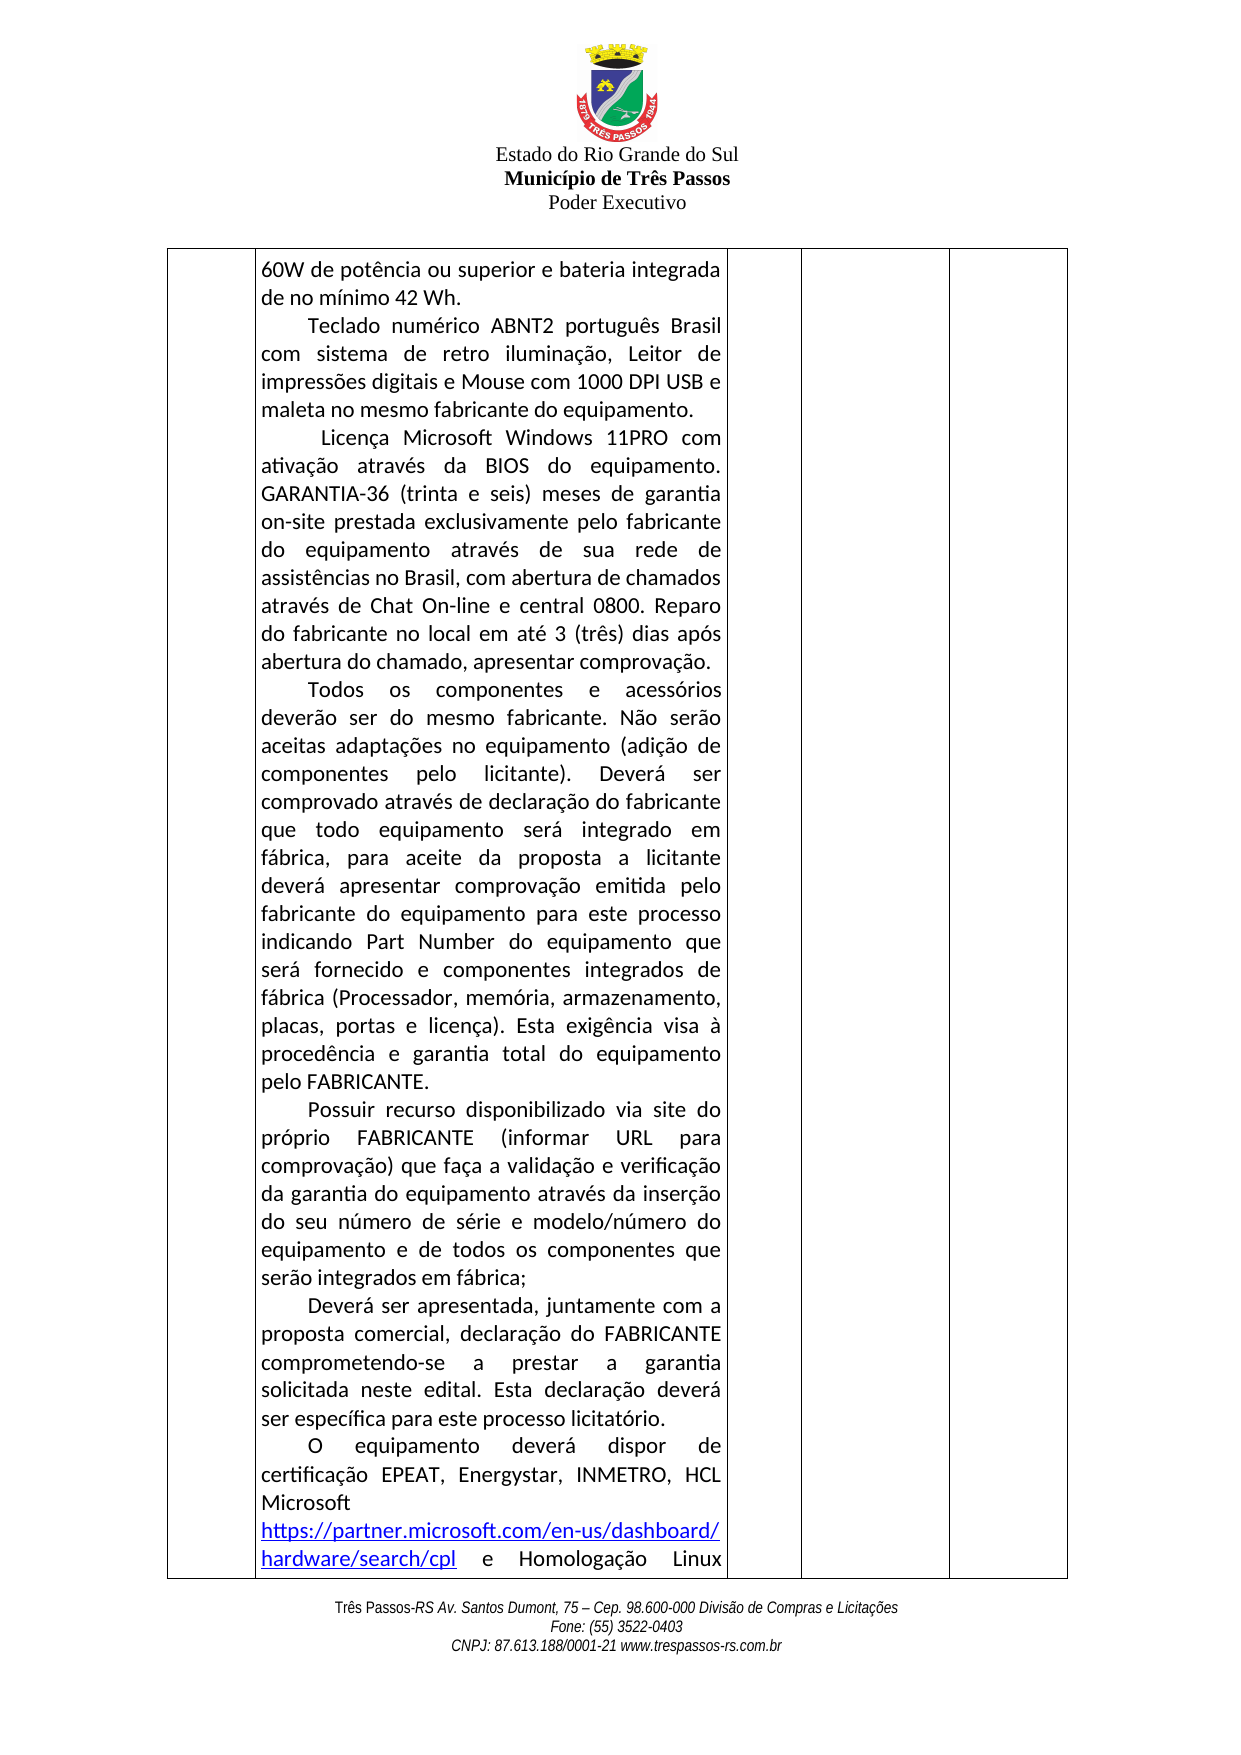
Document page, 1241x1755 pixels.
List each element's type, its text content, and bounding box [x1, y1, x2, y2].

table_cell [950, 249, 1067, 1577]
table_cell [802, 249, 949, 1577]
table_cell 60W de potência ou superior e bateria integrada de no mínimo 42 Wh. Teclado numérico ABNT2 português Brasil com sistema de retro iluminação, Leitor de impressões digitais e Mouse com 1000 DPI USB e maleta no mesmo fabricante do equipamento. Licença Microsoft Windows 11PRO com ativação através da BIOS do equipamento. GARANTIA-36 (trinta e seis) meses de garantia on-site prestada exclusivamente pelo fabricante do equipamento através de sua rede de assistências no Brasil, com abertura de chamados através de Chat On-line e central 0800. Reparo do fabricante no local em até 3 (três) dias após abertura do chamado, apresentar comprovação. Todos os componentes e acessórios deverão ser do mesmo fabricante. Não serão aceitas adaptações no equipamento (adição de componentes pelo licitante). Deverá ser comprovado através de declaração do fabricante que todo equipamento será integrado em fábrica, para aceite da proposta a licitante deverá apresentar comprovação emitida pelo fabricante do equipamento para este processo indicando Part Number do equipamento que será fornecido e componentes integrados de fábrica (Processador, memória, armazenamento, placas, portas e licença). Esta exigência visa à procedência e garantia total do equipamento pelo FABRICANTE. Possuir recurso disponibilizado via site do próprio FABRICANTE (informar URL para comprovação) que faça a validação e verificação da garantia do equipamento através da inserção do seu número de série e modelo/número do equipamento e de todos os componentes que serão integrados em fábrica; Deverá ser apresentada, juntamente com a proposta comercial, declaração do FABRICANTE comprometendo-se a prestar a garantia solicitada neste edital. Esta declaração deverá ser específica para este processo licitatório. O equipamento deverá dispor de certificação EPEAT, Energystar, INMETRO, HCL Microsoft https://partner.microsoft.com/en-us/dashboard/hardware/search/cpl e Homologação Linux [256, 249, 727, 1577]
table_cell [168, 249, 255, 1577]
table_cell [728, 249, 801, 1577]
